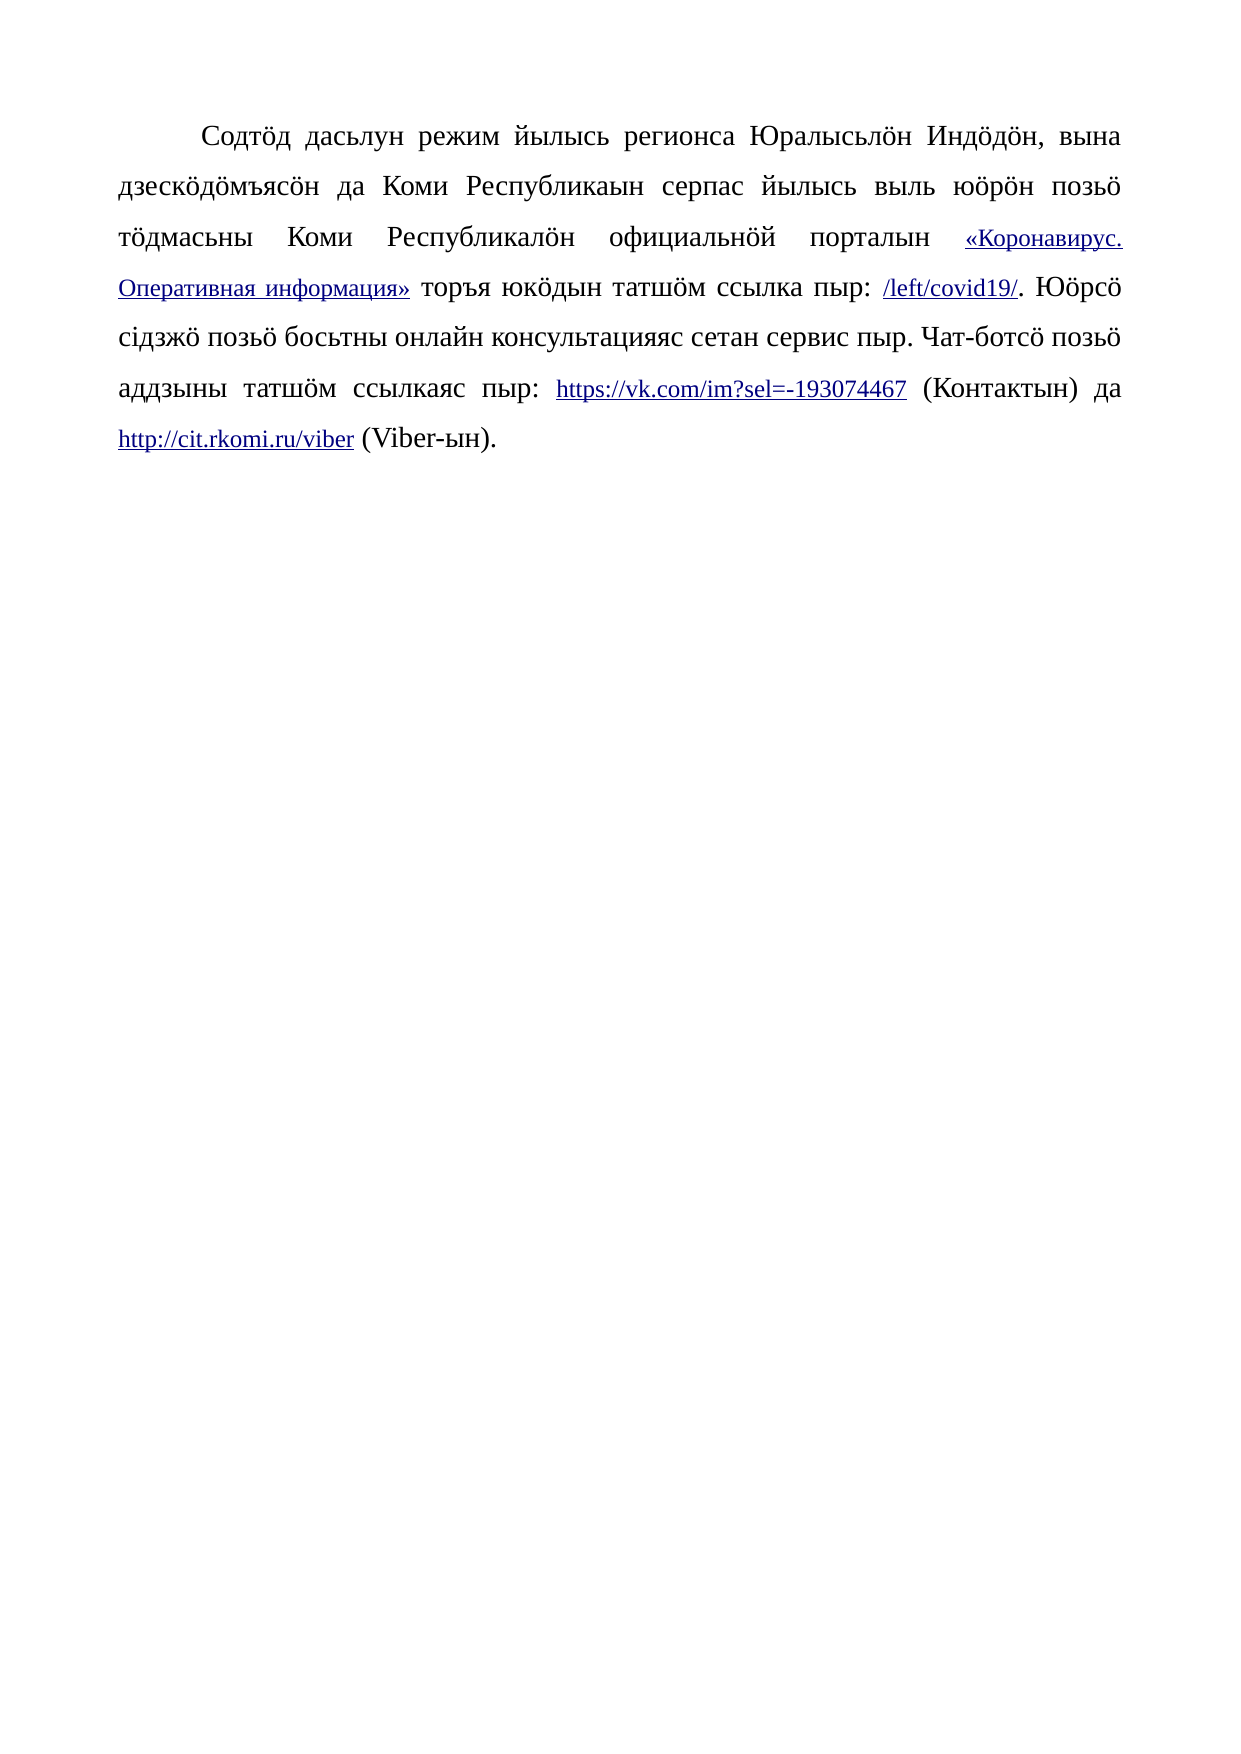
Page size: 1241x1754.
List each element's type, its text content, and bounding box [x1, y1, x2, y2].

text Содтӧд дасьлун режим йылысь регионса Юралысьлӧн Индӧдӧн, вына дзескӧдӧмъясӧн да Коми Республикаын серпас йылысь выль юӧрӧн позьӧ тӧдмасьны Коми Республикалӧн официальнӧй порталын «Коронавирус. Оперативная информация» торъя юкӧдын татшӧм ссылка пыр: /left/covid19/. Юӧрсӧ сідзжӧ позьӧ босьтны онлайн консультацияяс сетан сервис пыр. Чат-ботсӧ позьӧ аддзыны татшӧм ссылкаяс пыр: https://vk.com/im?sel=-193074467 (Контактын) да http://cit.rkomi.ru/viber (Viber-ын). [118, 118, 1122, 453]
